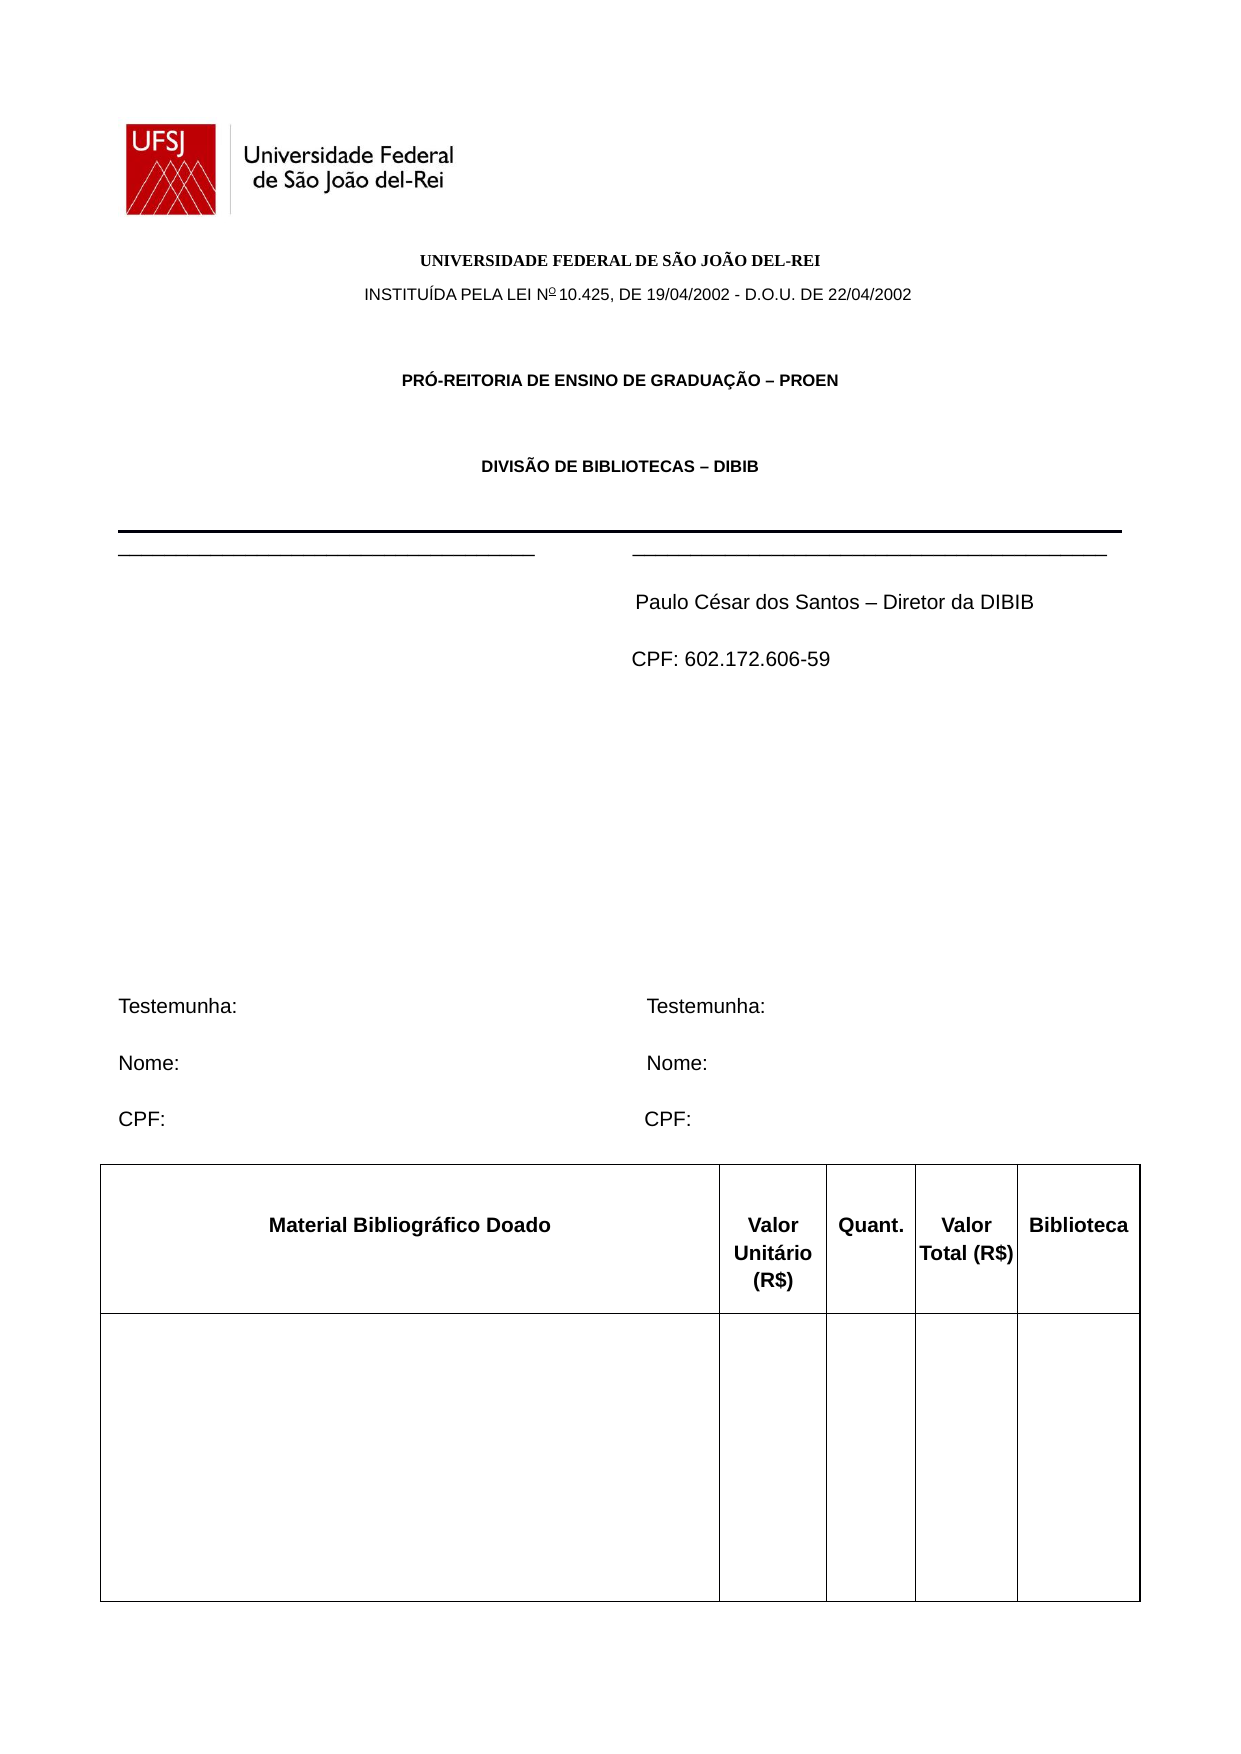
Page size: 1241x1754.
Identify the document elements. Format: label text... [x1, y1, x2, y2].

table_header Material Bibliográfico Doado [101, 1165, 719, 1313]
text ____________________________________ _________________________________________ [118, 533, 1122, 557]
table_header Biblioteca [1018, 1165, 1139, 1313]
table_cell [101, 1314, 719, 1601]
table_cell [827, 1314, 915, 1601]
picture [118, 117, 461, 223]
text Nome: Nome: [118, 1050, 1122, 1074]
text CPF: 602.172.606-59 [118, 647, 1122, 671]
table_cell [916, 1314, 1017, 1601]
table_cell [1018, 1314, 1139, 1601]
text CPF: CPF: [118, 1107, 1122, 1131]
table_header Valor Total (R$) [916, 1165, 1017, 1313]
text Paulo César dos Santos – Diretor da DIBIB [118, 590, 1122, 614]
table_header Quant. [827, 1165, 915, 1313]
text Testemunha: Testemunha: [118, 993, 1122, 1017]
table_cell [720, 1314, 826, 1601]
table_header Valor Unitário (R$) [720, 1165, 826, 1313]
